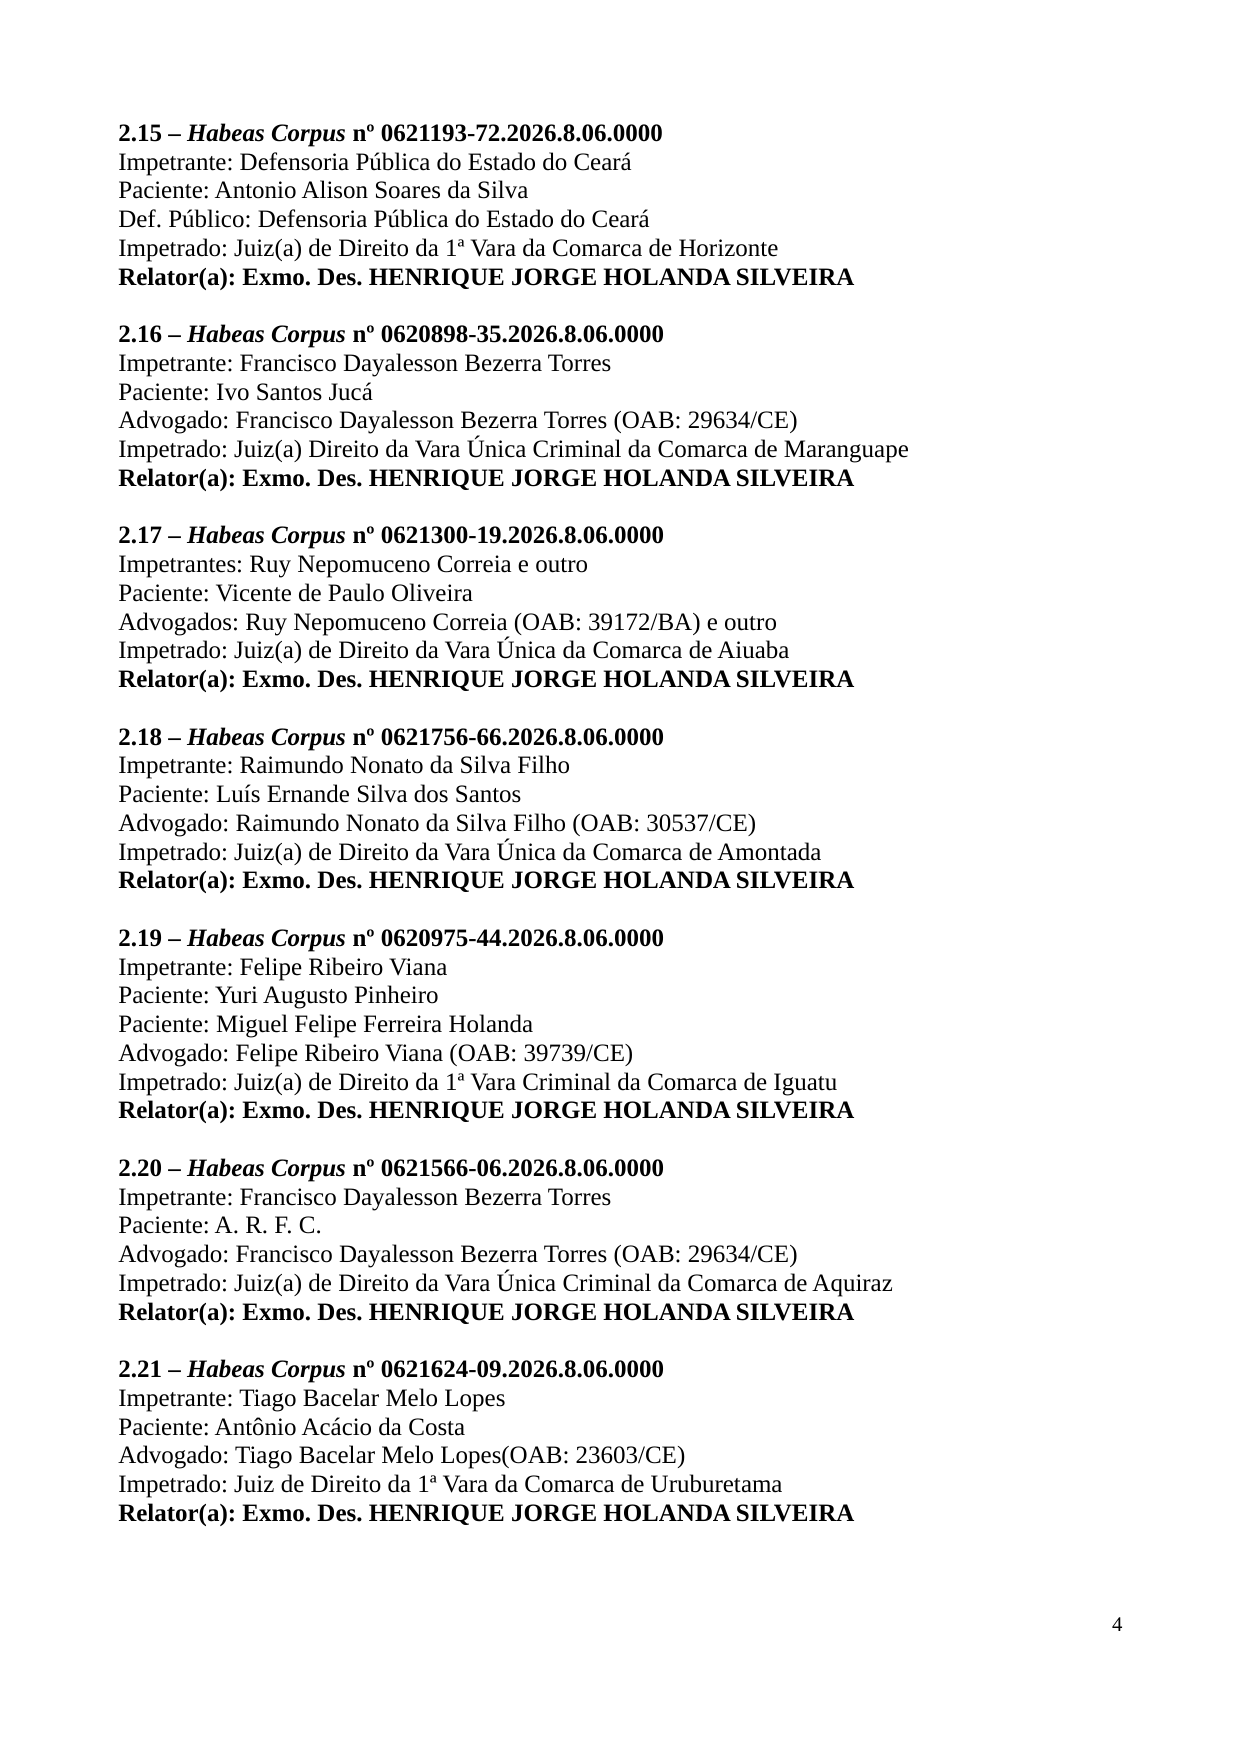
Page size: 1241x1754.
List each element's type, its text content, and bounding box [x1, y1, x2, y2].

text Relator(a): Exmo. Des. HENRIQUE JORGE HOLANDA SILVEIRA [118, 866, 1122, 894]
text Impetrante: Raimundo Nonato da Silva Filho [118, 751, 1122, 779]
text 2.20 – Habeas Corpus nº 0621566-06.2026.8.06.0000 [118, 1153, 1122, 1182]
text Paciente: Yuri Augusto Pinheiro [118, 981, 1122, 1009]
text Paciente: Miguel Felipe Ferreira Holanda [118, 1009, 1122, 1038]
text Impetrante: Francisco Dayalesson Bezerra Torres [118, 1182, 1122, 1211]
text Impetrantes: Ruy Nepomuceno Correia e outro [118, 549, 1122, 578]
text Def. Público: Defensoria Pública do Estado do Ceará [118, 204, 1122, 233]
text 2.16 – Habeas Corpus nº 0620898-35.2026.8.06.0000 [118, 319, 1122, 348]
text Impetrado: Juiz(a) de Direito da 1ª Vara Criminal da Comarca de Iguatu [118, 1067, 1122, 1096]
text 2.18 – Habeas Corpus nº 0621756-66.2026.8.06.0000 [118, 722, 1122, 751]
text Paciente: Vicente de Paulo Oliveira [118, 578, 1122, 607]
text Paciente: A. R. F. C. [118, 1211, 1122, 1239]
text Advogado: Felipe Ribeiro Viana (OAB: 39739/CE) [118, 1038, 1122, 1067]
text Advogado: Tiago Bacelar Melo Lopes(OAB: 23603/CE) [118, 1441, 1122, 1469]
text 2.17 – Habeas Corpus nº 0621300-19.2026.8.06.0000 [118, 521, 1122, 549]
text Paciente: Antonio Alison Soares da Silva [118, 176, 1122, 204]
text 2.21 – Habeas Corpus nº 0621624-09.2026.8.06.0000 [118, 1354, 1122, 1383]
text Impetrante: Tiago Bacelar Melo Lopes [118, 1383, 1122, 1412]
text Paciente: Luís Ernande Silva dos Santos [118, 779, 1122, 808]
text Impetrante: Defensoria Pública do Estado do Ceará [118, 147, 1122, 176]
text Advogado: Francisco Dayalesson Bezerra Torres (OAB: 29634/CE) [118, 1239, 1122, 1268]
text Impetrado: Juiz(a) de Direito da Vara Única Criminal da Comarca de Aquiraz [118, 1268, 1122, 1297]
text Relator(a): Exmo. Des. HENRIQUE JORGE HOLANDA SILVEIRA [118, 1096, 1122, 1124]
text Relator(a): Exmo. Des. HENRIQUE JORGE HOLANDA SILVEIRA [118, 664, 1122, 693]
text Paciente: Antônio Acácio da Costa [118, 1412, 1122, 1441]
text Impetrado: Juiz de Direito da 1ª Vara da Comarca de Uruburetama [118, 1469, 1122, 1498]
text 2.15 – Habeas Corpus nº 0621193-72.2026.8.06.0000 [118, 118, 1122, 147]
text Impetrado: Juiz(a) de Direito da 1ª Vara da Comarca de Horizonte [118, 233, 1122, 262]
text Impetrante: Francisco Dayalesson Bezerra Torres [118, 348, 1122, 377]
text Relator(a): Exmo. Des. HENRIQUE JORGE HOLANDA SILVEIRA [118, 463, 1122, 492]
text Advogados: Ruy Nepomuceno Correia (OAB: 39172/BA) e outro [118, 607, 1122, 636]
text Impetrado: Juiz(a) de Direito da Vara Única da Comarca de Amontada [118, 837, 1122, 866]
text Advogado: Raimundo Nonato da Silva Filho (OAB: 30537/CE) [118, 808, 1122, 837]
text Relator(a): Exmo. Des. HENRIQUE JORGE HOLANDA SILVEIRA [118, 1297, 1122, 1326]
text Impetrante: Felipe Ribeiro Viana [118, 952, 1122, 981]
text Relator(a): Exmo. Des. HENRIQUE JORGE HOLANDA SILVEIRA [118, 262, 1122, 291]
text Advogado: Francisco Dayalesson Bezerra Torres (OAB: 29634/CE) [118, 406, 1122, 434]
text Relator(a): Exmo. Des. HENRIQUE JORGE HOLANDA SILVEIRA [118, 1498, 1122, 1527]
text Impetrado: Juiz(a) Direito da Vara Única Criminal da Comarca de Maranguape [118, 434, 1122, 463]
text Paciente: Ivo Santos Jucá [118, 377, 1122, 406]
text Impetrado: Juiz(a) de Direito da Vara Única da Comarca de Aiuaba [118, 636, 1122, 664]
text 2.19 – Habeas Corpus nº 0620975-44.2026.8.06.0000 [118, 923, 1122, 952]
